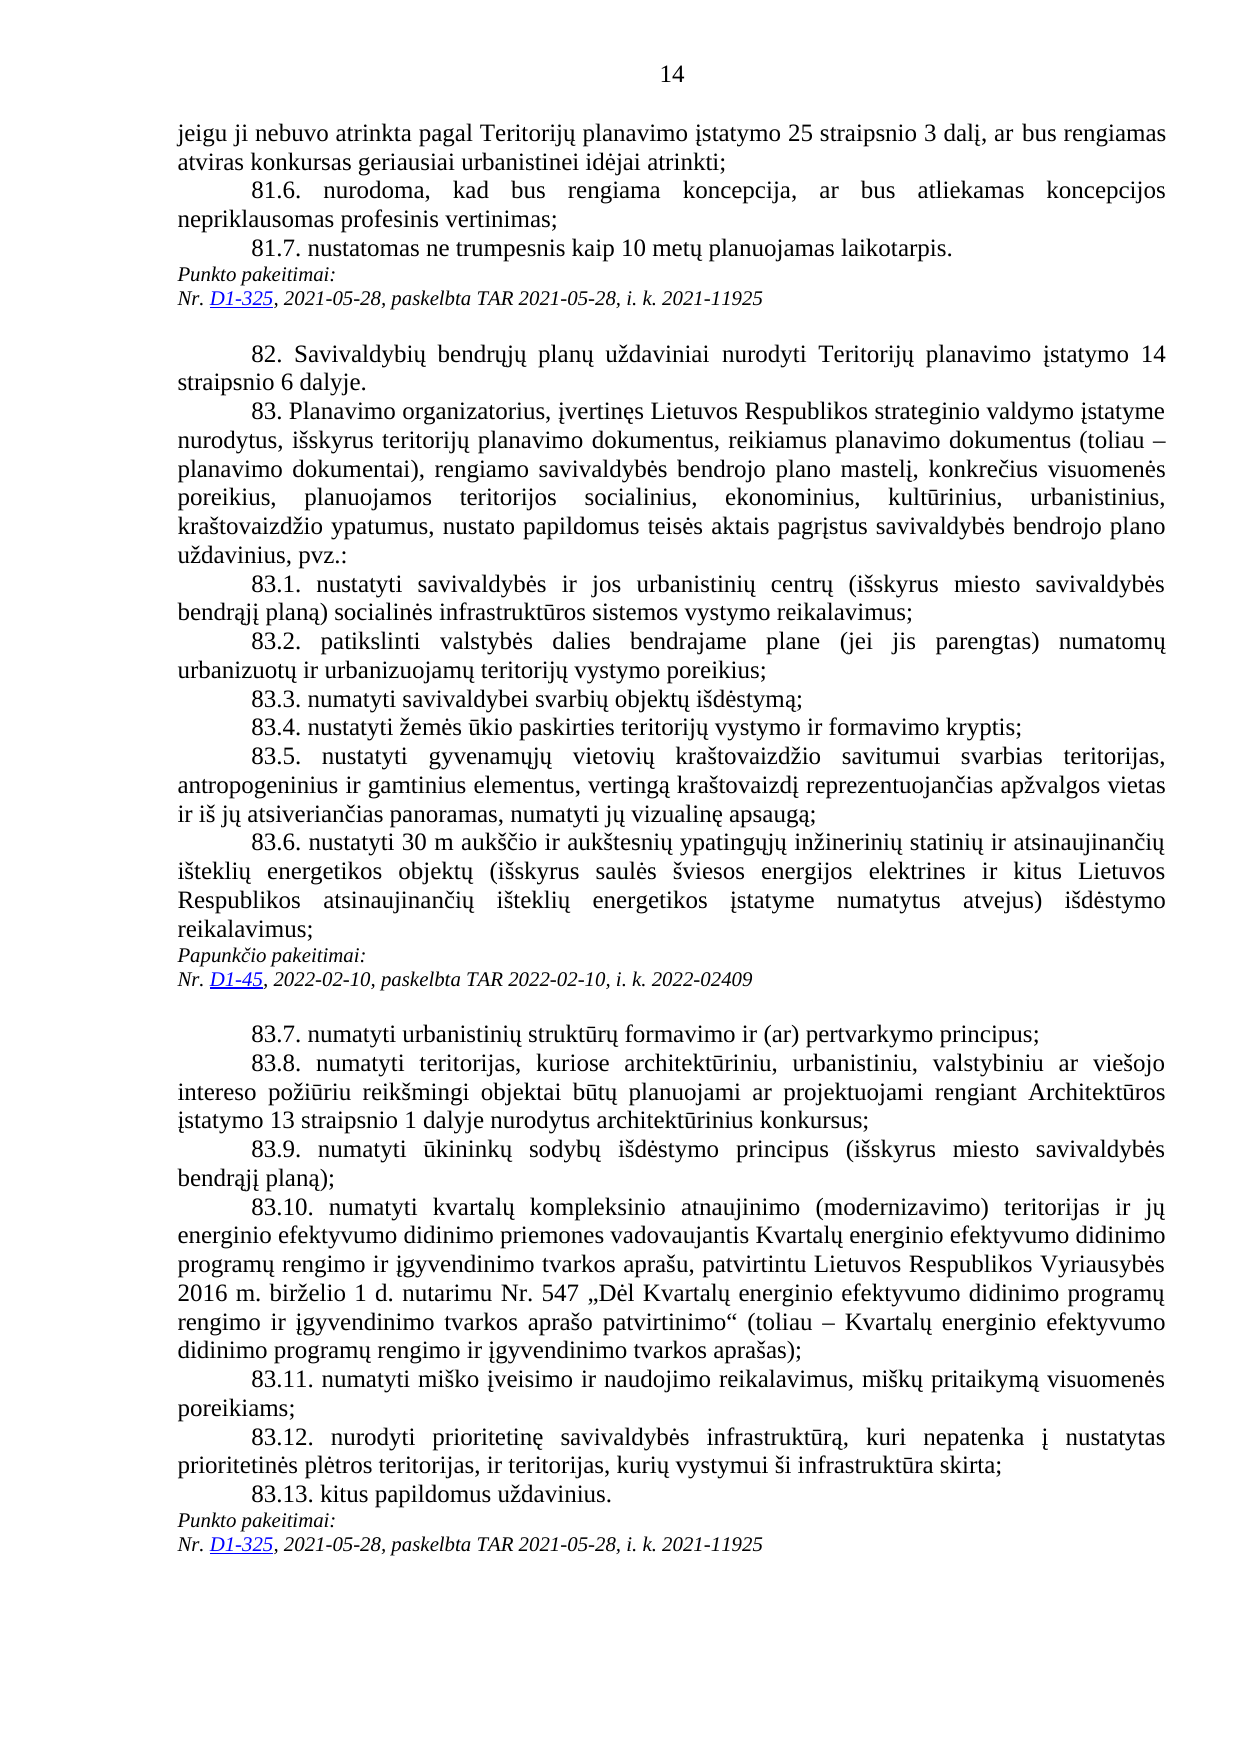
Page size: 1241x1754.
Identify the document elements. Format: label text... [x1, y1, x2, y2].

text 83.3. numatyti savivaldybei svarbių objektų išdėstymą; [177, 684, 1166, 712]
text 83.11. numatyti miško įveisimo ir naudojimo reikalavimus, miškų pritaikymą visuomenės poreikiams; [177, 1364, 1166, 1422]
text Papunkčio pakeitimai: [177, 942, 1166, 967]
text Punkto pakeitimai: [177, 262, 1166, 286]
text Nr. D1-325, 2021-05-28, paskelbta TAR 2021-05-28, i. k. 2021-11925 [177, 1532, 1166, 1556]
text 83.8. numatyti teritorijas, kuriose architektūriniu, urbanistiniu, valstybiniu ar viešojo intereso požiūriu reikšmingi objektai būtų planuojami ar projektuojami rengiant Architektūros įstatymo 13 straipsnio 1 dalyje nurodytus architektūrinius konkursus; [177, 1048, 1166, 1134]
text jeigu ji nebuvo atrinkta pagal Teritorijų planavimo įstatymo 25 straipsnio 3 dalį, ar bus rengiamas atviras konkursas geriausiai urbanistinei idėjai atrinkti; [177, 118, 1166, 176]
text Punkto pakeitimai: [177, 1508, 1166, 1532]
text 83.6. nustatyti 30 m aukščio ir aukštesnių ypatingųjų inžinerinių statinių ir atsinaujinančių išteklių energetikos objektų (išskyrus saulės šviesos energijos elektrines ir kitus Lietuvos Respublikos atsinaujinančių išteklių energetikos įstatyme numatytus atvejus) išdėstymo reikalavimus; [177, 827, 1166, 942]
text 83.10. numatyti kvartalų kompleksinio atnaujinimo (modernizavimo) teritorijas ir jų energinio efektyvumo didinimo priemones vadovaujantis Kvartalų energinio efektyvumo didinimo programų rengimo ir įgyvendinimo tvarkos aprašu, patvirtintu Lietuvos Respublikos Vyriausybės 2016 m. birželio 1 d. nutarimu Nr. 547 „Dėl Kvartalų energinio efektyvumo didinimo programų rengimo ir įgyvendinimo tvarkos aprašo patvirtinimo“ (toliau – Kvartalų energinio efektyvumo didinimo programų rengimo ir įgyvendinimo tvarkos aprašas); [177, 1192, 1166, 1364]
text Nr. D1-45, 2022-02-10, paskelbta TAR 2022-02-10, i. k. 2022-02409 [177, 967, 1166, 991]
text 83.7. numatyti urbanistinių struktūrų formavimo ir (ar) pertvarkymo principus; [177, 1019, 1166, 1048]
text Nr. D1-325, 2021-05-28, paskelbta TAR 2021-05-28, i. k. 2021-11925 [177, 286, 1166, 310]
text 83. Planavimo organizatorius, įvertinęs Lietuvos Respublikos strateginio valdymo įstatyme nurodytus, išskyrus teritorijų planavimo dokumentus, reikiamus planavimo dokumentus (toliau – planavimo dokumentai), rengiamo savivaldybės bendrojo plano mastelį, konkrečius visuomenės poreikius, planuojamos teritorijos socialinius, ekonominius, kultūrinius, urbanistinius, kraštovaizdžio ypatumus, nustato papildomus teisės aktais pagrįstus savivaldybės bendrojo plano uždavinius, pvz.: [177, 396, 1166, 569]
text 83.2. patikslinti valstybės dalies bendrajame plane (jei jis parengtas) numatomų urbanizuotų ir urbanizuojamų teritorijų vystymo poreikius; [177, 626, 1166, 684]
text 83.1. nustatyti savivaldybės ir jos urbanistinių centrų (išskyrus miesto savivaldybės bendrąjį planą) socialinės infrastruktūros sistemos vystymo reikalavimus; [177, 569, 1166, 626]
text 82. Savivaldybių bendrųjų planų uždaviniai nurodyti Teritorijų planavimo įstatymo 14 straipsnio 6 dalyje. [177, 339, 1166, 396]
text 81.7. nustatomas ne trumpesnis kaip 10 metų planuojamas laikotarpis. [177, 233, 1166, 262]
text 83.4. nustatyti žemės ūkio paskirties teritorijų vystymo ir formavimo kryptis; [177, 712, 1166, 741]
text 81.6. nurodoma, kad bus rengiama koncepcija, ar bus atliekamas koncepcijos nepriklausomas profesinis vertinimas; [177, 176, 1166, 233]
text 83.13. kitus papildomus uždavinius. [177, 1479, 1166, 1508]
text 83.5. nustatyti gyvenamųjų vietovių kraštovaizdžio savitumui svarbias teritorijas, antropogeninius ir gamtinius elementus, vertingą kraštovaizdį reprezentuojančias apžvalgos vietas ir iš jų atsiveriančias panoramas, numatyti jų vizualinę apsaugą; [177, 741, 1166, 827]
text 83.12. nurodyti prioritetinę savivaldybės infrastruktūrą, kuri nepatenka į nustatytas prioritetinės plėtros teritorijas, ir teritorijas, kurių vystymui ši infrastruktūra skirta; [177, 1422, 1166, 1479]
text 83.9. numatyti ūkininkų sodybų išdėstymo principus (išskyrus miesto savivaldybės bendrąjį planą); [177, 1134, 1166, 1192]
